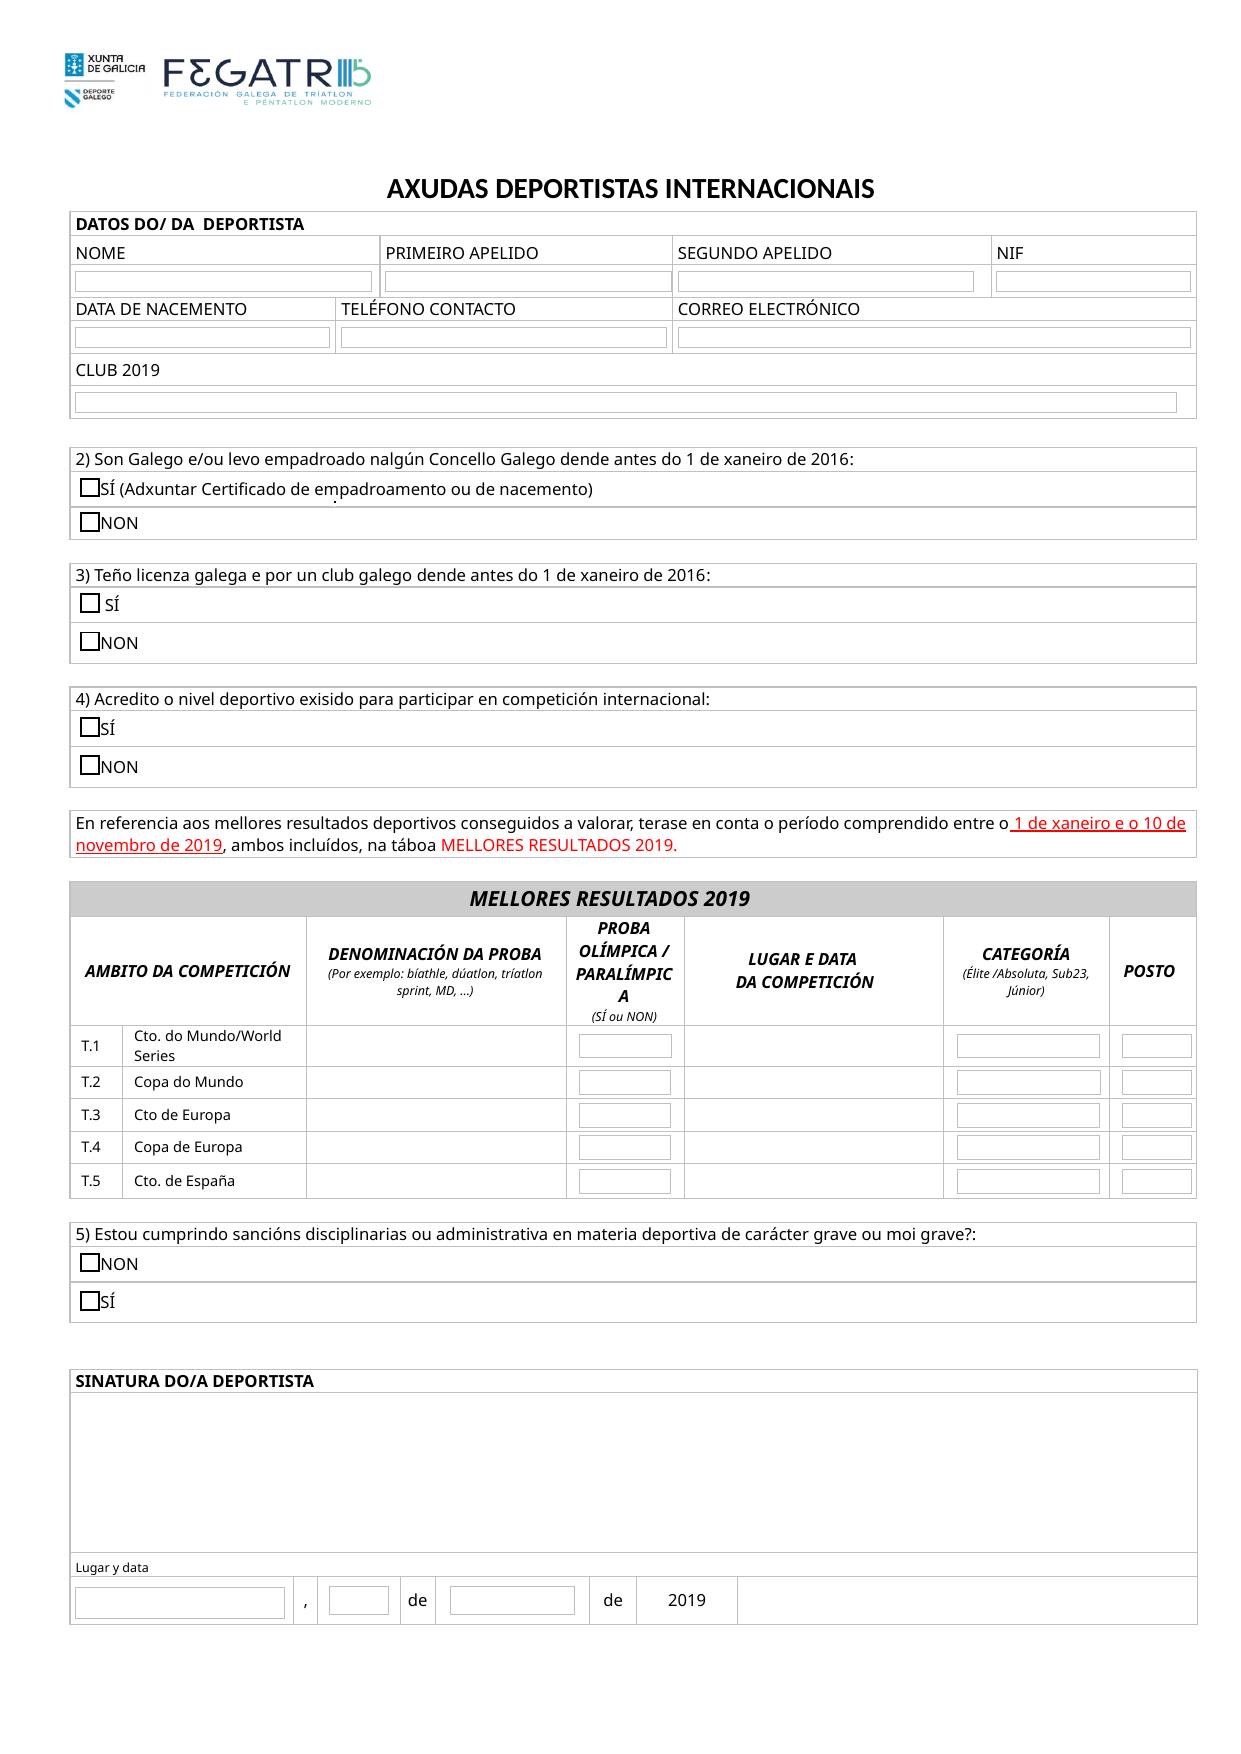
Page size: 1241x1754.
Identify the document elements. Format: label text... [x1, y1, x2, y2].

table_cell [944, 1132, 1109, 1163]
table_cell [685, 1067, 943, 1098]
table_cell SÍ [71, 711, 1196, 746]
table_cell [71, 386, 1196, 418]
table_cell [71, 265, 379, 297]
text AXUDAS DEPORTISTAS INTERNACIONAIS [64, 170, 1197, 206]
table_cell [436, 1577, 589, 1624]
table_header En referencia aos mellores resultados deportivos conseguidos a valorar, terase en conta o período comprendido entre o 1 de xaneiro e o 10 de novembro de 2019, ambos incluídos, na táboa MELLORES RESULTADOS 2019. [71, 811, 1196, 857]
table_cell [685, 1132, 943, 1163]
table_cell NIF [992, 236, 1196, 264]
table_cell SÍ [71, 1283, 1196, 1322]
table_cell Copa de Europa [123, 1132, 306, 1163]
table_cell LUGAR E DATA DA COMPETICIÓN [685, 917, 943, 1025]
table_header SINATURA DO/A DEPORTISTA [71, 1370, 1197, 1392]
table_cell CATEGORÍA (Élite /Absoluta, Sub23, Júnior) [944, 917, 1109, 1025]
table_cell TELÉFONO CONTACTO [336, 298, 672, 320]
table_cell CLUB 2019 [71, 354, 1196, 385]
table_cell [567, 1099, 684, 1131]
table_cell Cto. do Mundo/World Series [123, 1026, 306, 1066]
table_cell [1110, 1067, 1196, 1098]
table_cell [567, 1026, 684, 1066]
table_cell Lugar y data [71, 1553, 1197, 1576]
table_cell [685, 1164, 943, 1198]
table_cell [567, 1164, 684, 1198]
table_cell PRIMEIRO APELIDO [381, 236, 672, 264]
table_cell [71, 321, 335, 353]
picture [63, 52, 377, 110]
table_cell [307, 1099, 566, 1131]
table_cell SEGUNDO APELIDO [673, 236, 991, 264]
table_cell SÍ (Adxuntar Certificado de empadroamento ou de nacemento) [71, 472, 1196, 506]
table_cell [685, 1026, 943, 1066]
table_cell PROBA OLÍMPICA / PARALÍMPICA (SÍ ou NON) [567, 917, 684, 1025]
table_cell Cto. de España [123, 1164, 306, 1198]
table_cell [336, 321, 672, 353]
table_cell [673, 321, 1196, 353]
table_cell NON [71, 747, 1196, 787]
table_cell T.4 [71, 1132, 122, 1163]
table_cell [944, 1026, 1109, 1066]
table_cell [1110, 1132, 1196, 1163]
table_cell [1110, 1099, 1196, 1131]
table_cell [381, 265, 672, 297]
table_cell [685, 1099, 943, 1131]
table_cell T.3 [71, 1099, 122, 1131]
table_cell [71, 1393, 1197, 1552]
table_header 4) Acredito o nivel deportivo exisido para participar en competición internacional: [71, 688, 1196, 710]
table_cell [1110, 1026, 1196, 1066]
table_cell DENOMINACIÓN DA PROBA (Por exemplo: bíathle, dúatlon, tríatlon sprint, MD, ...) [307, 917, 566, 1025]
table_cell [318, 1577, 400, 1624]
table_cell [567, 1132, 684, 1163]
table_cell [738, 1577, 1197, 1624]
table_cell T.1 [71, 1026, 122, 1066]
table_cell [307, 1026, 566, 1066]
table_cell CORREO ELECTRÓNICO [673, 298, 1196, 320]
table_cell 2019 [637, 1577, 737, 1624]
table_cell Cto de Europa [123, 1099, 306, 1131]
table_cell [992, 265, 1196, 297]
table_cell T.5 [71, 1164, 122, 1198]
table_cell SÍ [71, 588, 1196, 622]
table_cell [71, 1577, 293, 1624]
table_cell [673, 265, 991, 297]
table_cell de [401, 1577, 435, 1624]
table_cell T.2 [71, 1067, 122, 1098]
table_cell POSTO [1110, 917, 1196, 1025]
table_header DATOS DO/ DA DEPORTISTA [71, 212, 1196, 235]
table_header 5) Estou cumprindo sancións disciplinarias ou administrativa en materia deportiva de carácter grave ou moi grave?: [71, 1223, 1196, 1246]
table_cell NOME [71, 236, 379, 264]
table_header MELLORES RESULTADOS 2019 [71, 882, 1196, 916]
table_cell Copa do Mundo [123, 1067, 306, 1098]
table_cell DATA DE NACEMENTO [71, 298, 335, 320]
table_cell [307, 1132, 566, 1163]
table_cell [307, 1067, 566, 1098]
table_cell de [590, 1577, 636, 1624]
table_cell NON [71, 623, 1196, 663]
table_cell [1110, 1164, 1196, 1198]
table_cell [567, 1067, 684, 1098]
table_cell NON [71, 508, 1196, 539]
table_cell [944, 1099, 1109, 1131]
table_cell NON [71, 1247, 1196, 1281]
table_cell [944, 1164, 1109, 1198]
table_header 3) Teño licenza galega e por un club galego dende antes do 1 de xaneiro de 2016: [71, 564, 1196, 586]
table_cell [307, 1164, 566, 1198]
table_cell [944, 1067, 1109, 1098]
table_cell AMBITO DA COMPETICIÓN [71, 917, 306, 1025]
table_header 2) Son Galego e/ou levo empadroado nalgún Concello Galego dende antes do 1 de xaneiro de 2016: [71, 448, 1196, 471]
table_cell , [294, 1577, 317, 1624]
